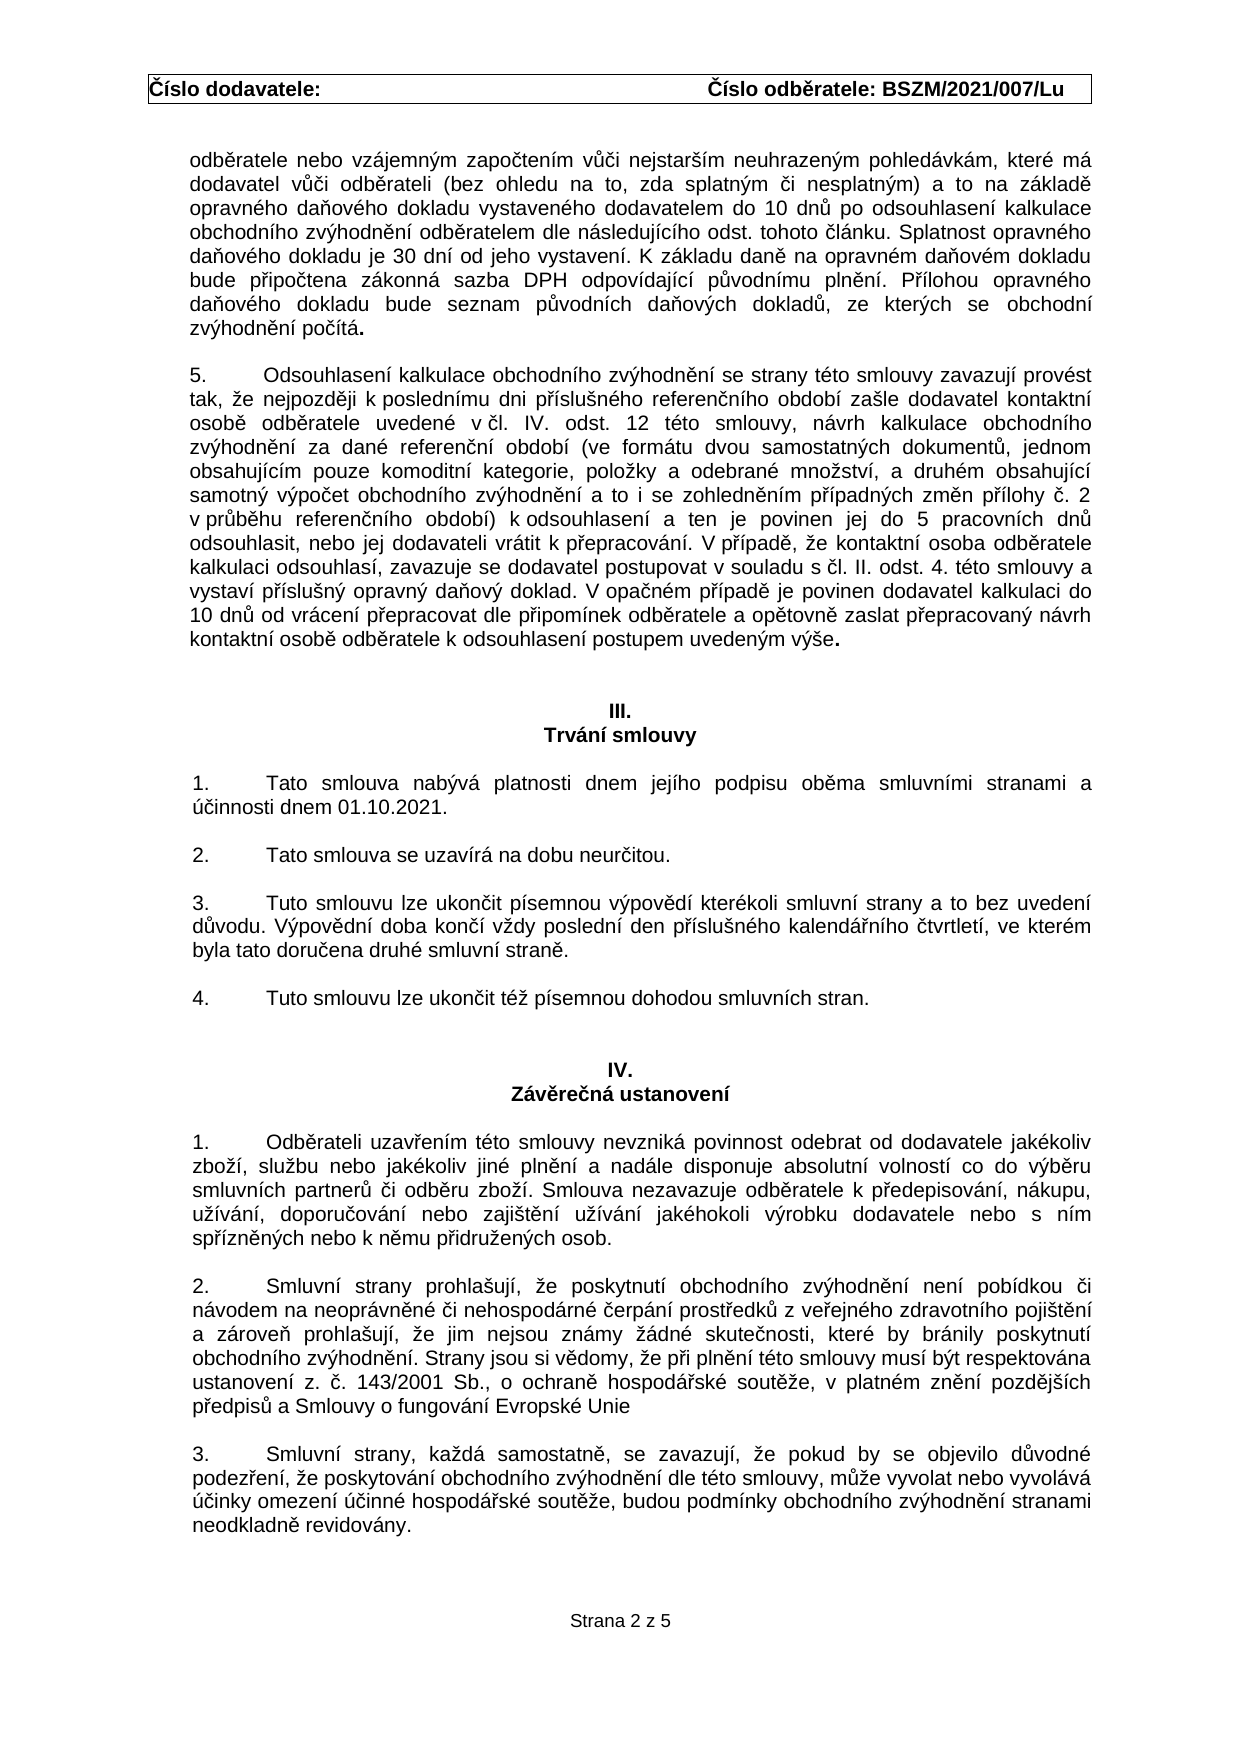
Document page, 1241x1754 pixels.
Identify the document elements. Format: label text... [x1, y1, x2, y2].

list Tato smlouva se uzavírá na dobu neurčitou. [192, 842, 1092, 866]
text III. [148, 699, 1092, 723]
list Tuto smlouvu lze ukončit písemnou výpovědí kterékoli smluvní strany a to bez uvedení důvodu. Výpovědní doba končí vždy poslední den příslušného kalendářního čtvrtletí, ve kterém byla tato doručena druhé smluvní straně. [192, 890, 1092, 962]
list odběratele nebo vzájemným započtením vůči nejstarším neuhrazeným pohledávkám, které má dodavatel vůči odběrateli (bez ohledu na to, zda splatným či nesplatným) a to na základě opravného daňového dokladu vystaveného dodavatelem do 10 dnů po odsouhlasení kalkulace obchodního zvýhodnění odběratelem dle následujícího odst. tohoto článku. Splatnost opravného daňového dokladu je 30 dní od jeho vystavení. K základu daně na opravném daňovém dokladu bude připočtena zákonná sazba DPH odpovídající původnímu plnění. Přílohou opravného daňového dokladu bude seznam původních daňových dokladů, ze kterých se obchodní zvýhodnění počítá. [189, 148, 1092, 339]
list Tato smlouva nabývá platnosti dnem jejího podpisu oběma smluvními stranami a účinnosti dnem 01.10.2021. [192, 771, 1092, 818]
list Smluvní strany prohlašují, že poskytnutí obchodního zvýhodnění není pobídkou či návodem na neoprávněné či nehospodárné čerpání prostředků z veřejného zdravotního pojištění a zároveň prohlašují, že jim nejsou známy žádné skutečnosti, které by bránily poskytnutí obchodního zvýhodnění. Strany jsou si vědomy, že při plnění této smlouvy musí být respektována ustanovení z. č. 143/2001 Sb., o ochraně hospodářské soutěže, v platném znění pozdějších předpisů a Smlouvy o fungování Evropské Unie [192, 1274, 1092, 1417]
list Smluvní strany, každá samostatně, se zavazují, že pokud by se objevilo důvodné podezření, že poskytování obchodního zvýhodnění dle této smlouvy, může vyvolat nebo vyvolává účinky omezení účinné hospodářské soutěže, budou podmínky obchodního zvýhodnění stranami neodkladně revidovány. [192, 1441, 1092, 1537]
list Tuto smlouvu lze ukončit též písemnou dohodou smluvních stran. [192, 986, 1092, 1010]
text Trvání smlouvy [148, 723, 1092, 747]
list Odběrateli uzavřením této smlouvy nevzniká povinnost odebrat od dodavatele jakékoliv zboží, službu nebo jakékoliv jiné plnění a nadále disponuje absolutní volností co do výběru smluvních partnerů či odběru zboží. Smlouva nezavazuje odběratele k předepisování, nákupu, užívání, doporučování nebo zajištění užívání jakéhokoli výrobku dodavatele nebo s ním spřízněných nebo k němu přidružených osob. [192, 1130, 1092, 1250]
list Odsouhlasení kalkulace obchodního zvýhodnění se strany této smlouvy zavazují provést tak, že nejpozději k poslednímu dni příslušného referenčního období zašle dodavatel kontaktní osobě odběratele uvedené v čl. IV. odst. 12 této smlouvy, návrh kalkulace obchodního zvýhodnění za dané referenční období (ve formátu dvou samostatných dokumentů, jednom obsahujícím pouze komoditní kategorie, položky a odebrané množství, a druhém obsahující samotný výpočet obchodního zvýhodnění a to i se zohledněním případných změn přílohy č. 2 v průběhu referenčního období) k odsouhlasení a ten je povinen jej do 5 pracovních dnů odsouhlasit, nebo jej dodavateli vrátit k přepracování. V případě, že kontaktní osoba odběratele kalkulaci odsouhlasí, zavazuje se dodavatel postupovat v souladu s čl. II. odst. 4. této smlouvy a vystaví příslušný opravný daňový doklad. V opačném případě je povinen dodavatel kalkulaci do 10 dnů od vrácení přepracovat dle připomínek odběratele a opětovně zaslat přepracovaný návrh kontaktní osobě odběratele k odsouhlasení postupem uvedeným výše. [189, 363, 1092, 651]
text IV. [148, 1058, 1092, 1082]
text Závěrečná ustanovení [148, 1082, 1092, 1106]
